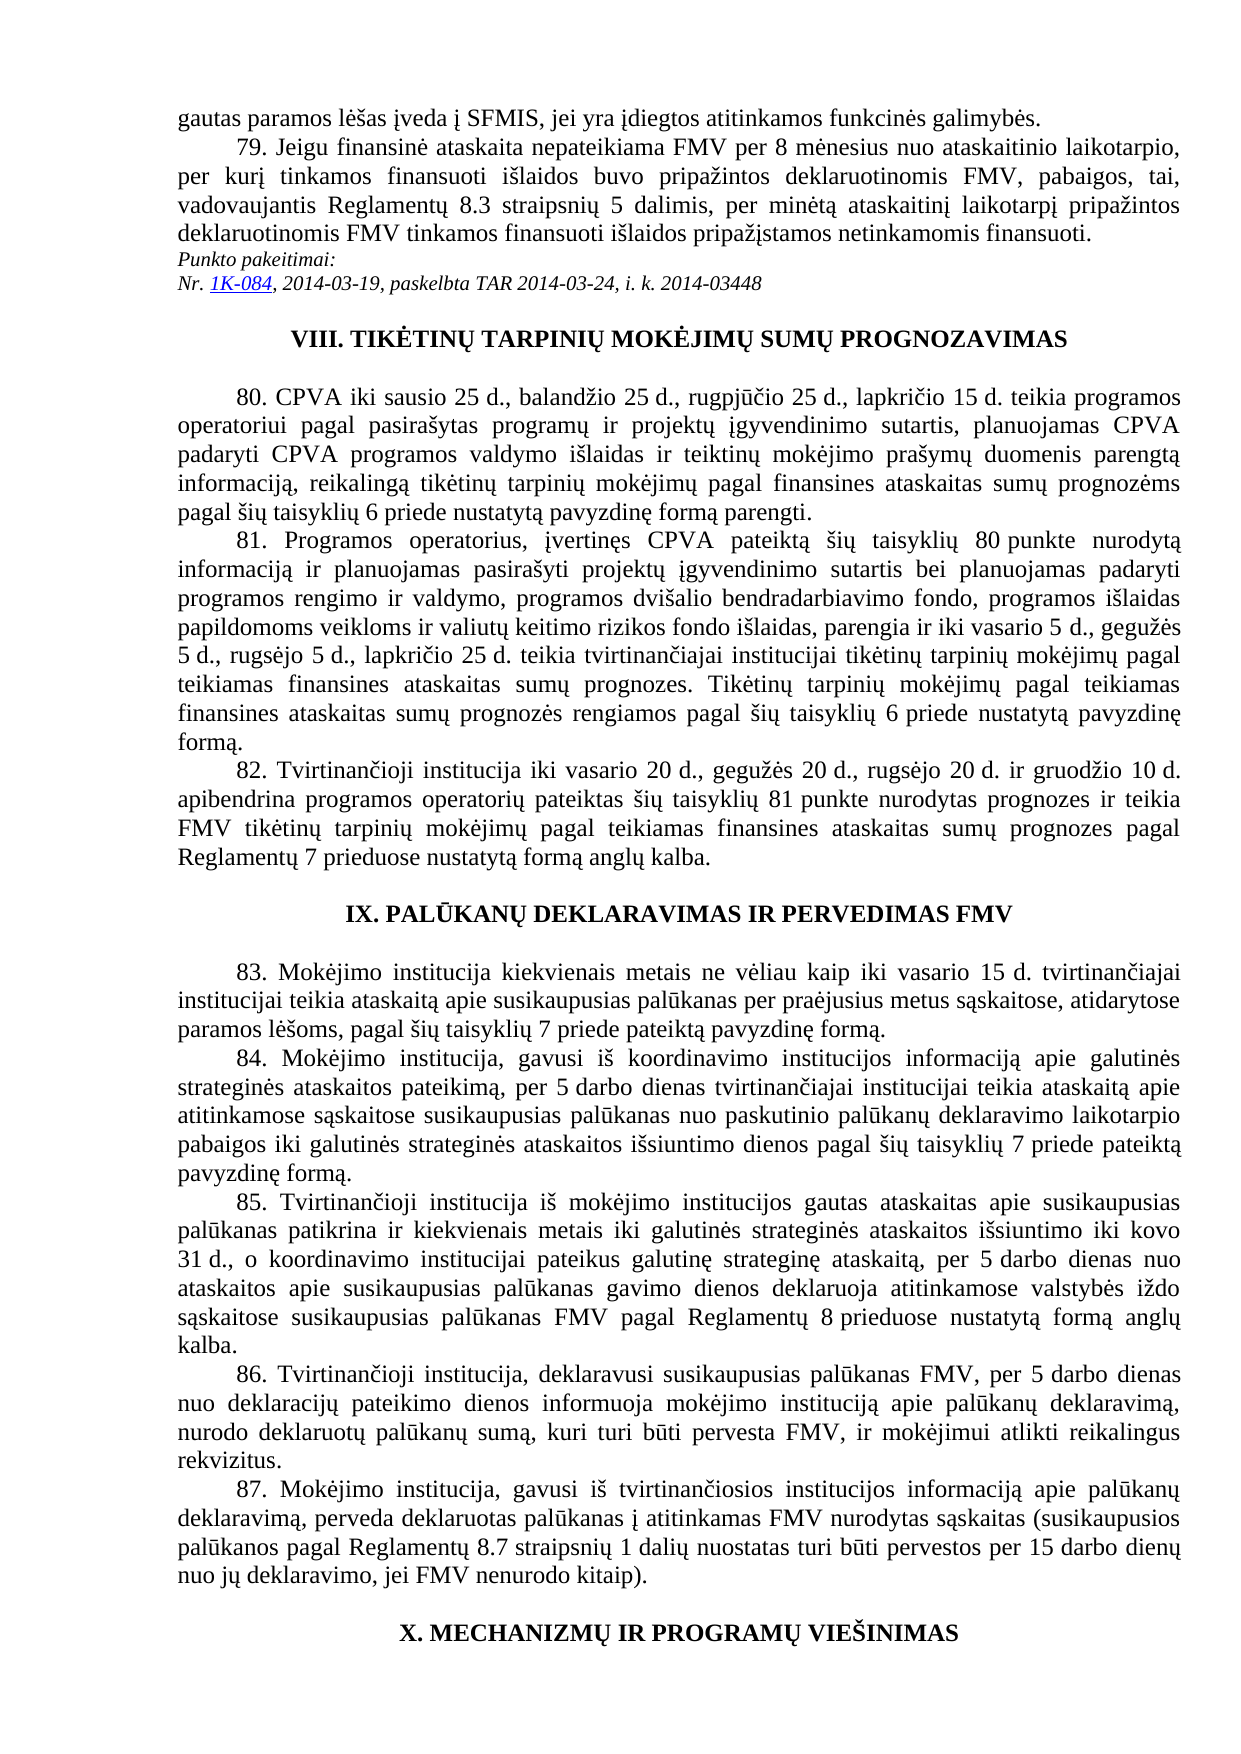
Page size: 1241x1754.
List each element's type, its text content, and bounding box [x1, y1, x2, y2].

text IX. PALŪKANŲ DEKLARAVIMAS IR PERVEDIMAS FMV [177, 899, 1181, 928]
text 82. Tvirtinančioji institucija iki vasario 20 d., gegužės 20 d., rugsėjo 20 d. ir gruodžio 10 d. apibendrina programos operatorių pateiktas šių taisyklių 81 punkte nurodytas prognozes ir teikia FMV tikėtinų tarpinių mokėjimų pagal teikiamas finansines ataskaitas sumų prognozes pagal Reglamentų 7 prieduose nustatytą formą anglų kalba. [177, 755, 1181, 870]
text Punkto pakeitimai: [177, 247, 1181, 271]
text gautas paramos lėšas įveda į SFMIS, jei yra įdiegtos atitinkamos funkcinės galimybės. [177, 103, 1181, 132]
text Nr. 1K-084, 2014-03-19, paskelbta TAR 2014-03-24, i. k. 2014-03448 [177, 271, 1181, 295]
text 85. Tvirtinančioji institucija iš mokėjimo institucijos gautas ataskaitas apie susikaupusias palūkanas patikrina ir kiekvienais metais iki galutinės strateginės ataskaitos išsiuntimo iki kovo 31 d., o koordinavimo institucijai pateikus galutinę strateginę ataskaitą, per 5 darbo dienas nuo ataskaitos apie susikaupusias palūkanas gavimo dienos deklaruoja atitinkamose valstybės iždo sąskaitose susikaupusias palūkanas FMV pagal Reglamentų 8 prieduose nustatytą formą anglų kalba. [177, 1187, 1181, 1359]
text 80. CPVA iki sausio 25 d., balandžio 25 d., rugpjūčio 25 d., lapkričio 15 d. teikia programos operatoriui pagal pasirašytas programų ir projektų įgyvendinimo sutartis, planuojamas CPVA padaryti CPVA programos valdymo išlaidas ir teiktinų mokėjimo prašymų duomenis parengtą informaciją, reikalingą tikėtinų tarpinių mokėjimų pagal finansines ataskaitas sumų prognozėms pagal šių taisyklių 6 priede nustatytą pavyzdinę formą parengti. [177, 382, 1181, 525]
text 83. Mokėjimo institucija kiekvienais metais ne vėliau kaip iki vasario 15 d. tvirtinančiajai institucijai teikia ataskaitą apie susikaupusias palūkanas per praėjusius metus sąskaitose, atidarytose paramos lėšoms, pagal šių taisyklių 7 priede pateiktą pavyzdinę formą. [177, 957, 1181, 1043]
text 87. Mokėjimo institucija, gavusi iš tvirtinančiosios institucijos informaciją apie palūkanų deklaravimą, perveda deklaruotas palūkanas į atitinkamas FMV nurodytas sąskaitas (susikaupusios palūkanos pagal Reglamentų 8.7 straipsnių 1 dalių nuostatas turi būti pervestos per 15 darbo dienų nuo jų deklaravimo, jei FMV nenurodo kitaip). [177, 1474, 1181, 1589]
text VIII. TIKĖTINŲ TARPINIŲ MOKĖJIMŲ SUMŲ PROGNOZAVIMAS [177, 324, 1181, 353]
text X. MECHANIZMŲ IR PROGRAMŲ VIEŠINIMAS [177, 1618, 1181, 1647]
text 79. Jeigu finansinė ataskaita nepateikiama FMV per 8 mėnesius nuo ataskaitinio laikotarpio, per kurį tinkamos finansuoti išlaidos buvo pripažintos deklaruotinomis FMV, pabaigos, tai, vadovaujantis Reglamentų 8.3 straipsnių 5 dalimis, per minėtą ataskaitinį laikotarpį pripažintos deklaruotinomis FMV tinkamos finansuoti išlaidos pripažįstamos netinkamomis finansuoti. [177, 132, 1181, 247]
text 81. Programos operatorius, įvertinęs CPVA pateiktą šių taisyklių 80 punkte nurodytą informaciją ir planuojamas pasirašyti projektų įgyvendinimo sutartis bei planuojamas padaryti programos rengimo ir valdymo, programos dvišalio bendradarbiavimo fondo, programos išlaidas papildomoms veikloms ir valiutų keitimo rizikos fondo išlaidas, parengia ir iki vasario 5 d., gegužės 5 d., rugsėjo 5 d., lapkričio 25 d. teikia tvirtinančiajai institucijai tikėtinų tarpinių mokėjimų pagal teikiamas finansines ataskaitas sumų prognozes. Tikėtinų tarpinių mokėjimų pagal teikiamas finansines ataskaitas sumų prognozės rengiamos pagal šių taisyklių 6 priede nustatytą pavyzdinę formą. [177, 525, 1181, 755]
text 86. Tvirtinančioji institucija, deklaravusi susikaupusias palūkanas FMV, per 5 darbo dienas nuo deklaracijų pateikimo dienos informuoja mokėjimo instituciją apie palūkanų deklaravimą, nurodo deklaruotų palūkanų sumą, kuri turi būti pervesta FMV, ir mokėjimui atlikti reikalingus rekvizitus. [177, 1359, 1181, 1474]
text 84. Mokėjimo institucija, gavusi iš koordinavimo institucijos informaciją apie galutinės strateginės ataskaitos pateikimą, per 5 darbo dienas tvirtinančiajai institucijai teikia ataskaitą apie atitinkamose sąskaitose susikaupusias palūkanas nuo paskutinio palūkanų deklaravimo laikotarpio pabaigos iki galutinės strateginės ataskaitos išsiuntimo dienos pagal šių taisyklių 7 priede pateiktą pavyzdinę formą. [177, 1043, 1181, 1187]
